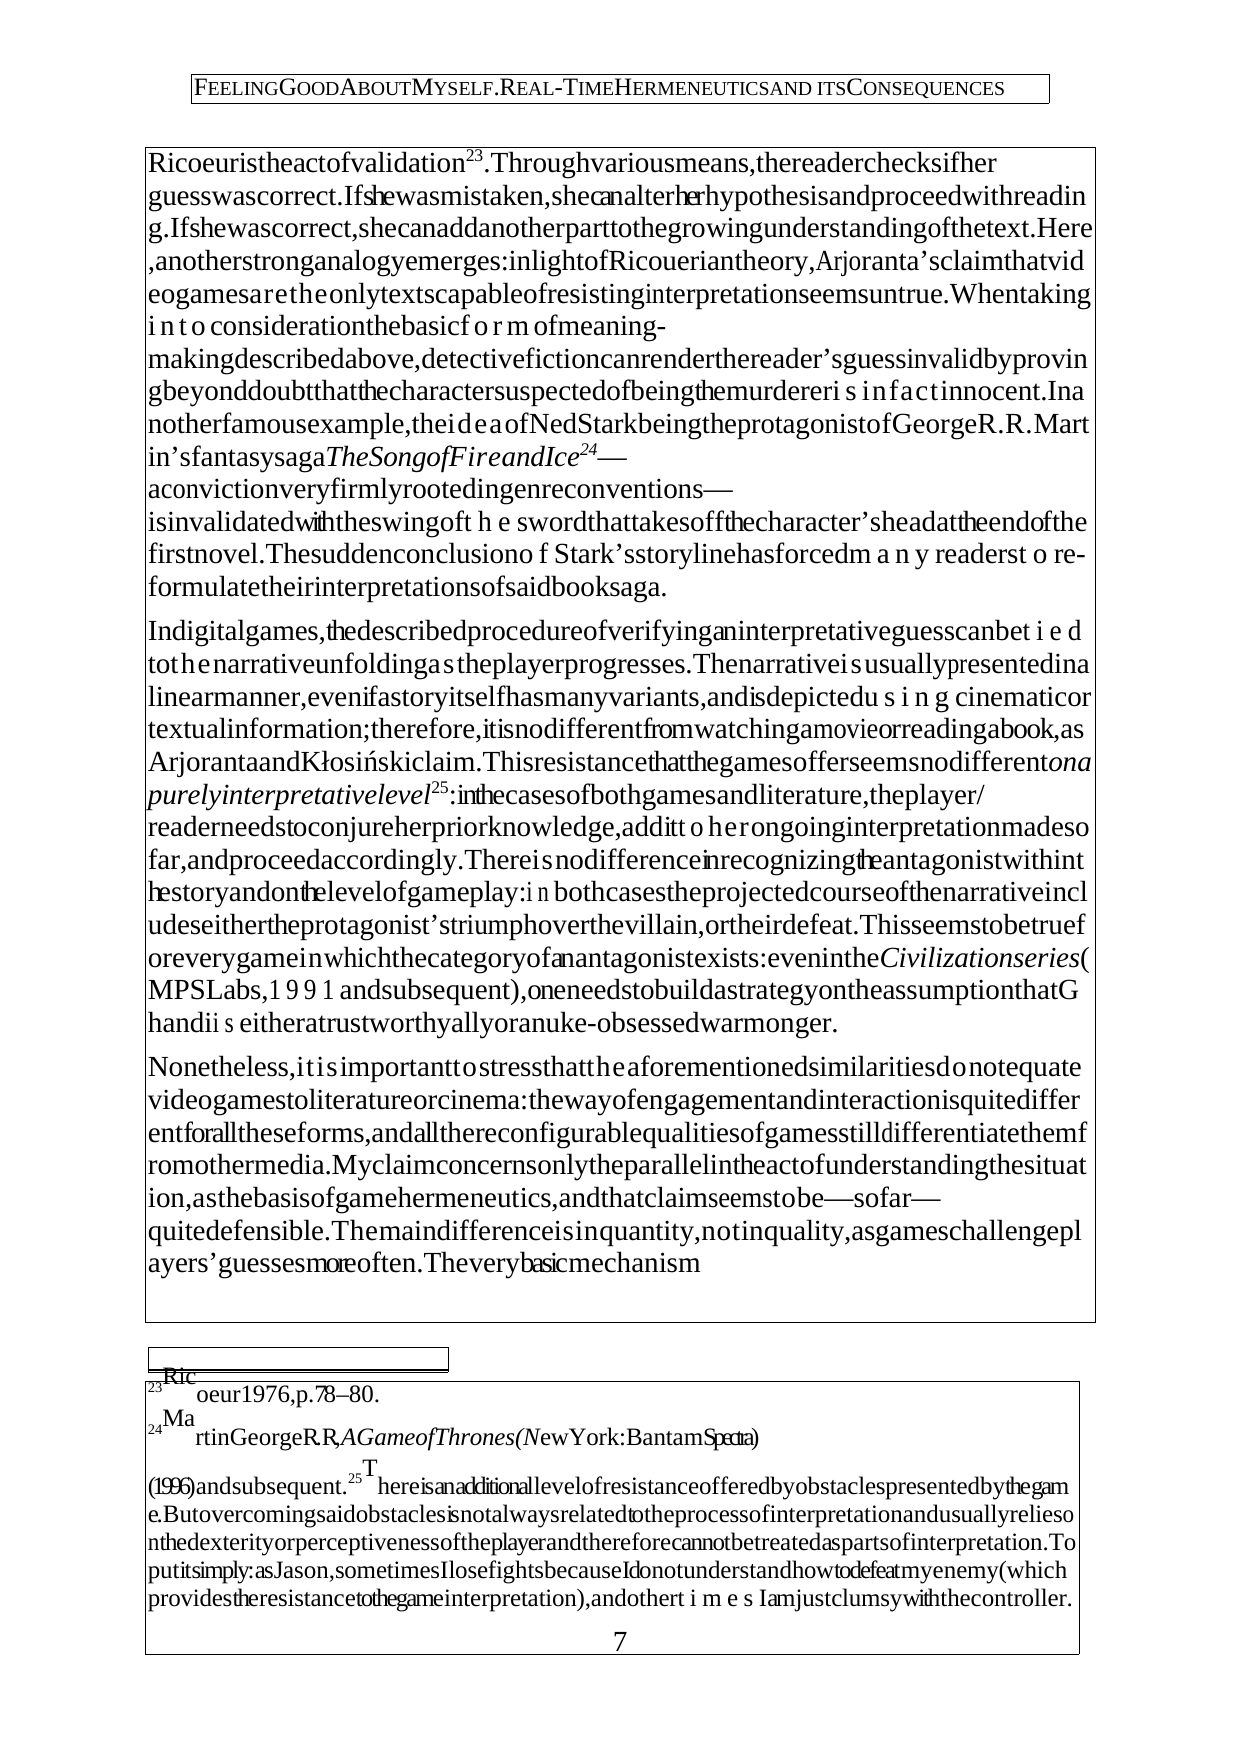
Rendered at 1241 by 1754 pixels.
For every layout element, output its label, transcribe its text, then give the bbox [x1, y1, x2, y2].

text Ricoeuristheactofvalidation23.Throughvariousmeans,thereaderchecksifher [148, 148, 1095, 179]
text FEELINGGOODABOUTMYSELF.REAL-TIMEHERMENEUTICSAND ITSCONSEQUENCES [193, 75, 1049, 101]
text Indigitalgames,thedescribedprocedureofverifyinganinterpretativeguesscanbetiedtothenarrativeunfoldingastheplayerprogresses.Thenarrativeisusuallypresentedinalinearmanner,evenifastoryitselfhasmanyvariants,andisdepictedusingcinematicortextualinformation;therefore,itisnodifferentfromwatchingamovieorreadingabook,asArjorantaandKłosińskiclaim.Thisresistancethatthegamesofferseemsnodifferentonapurelyinterpretativelevel25:inthecasesofbothgamesandliterature,theplayer/readerneedstoconjureherpriorknowledge,addittoherongoinginterpretationmadesofar,andproceedaccordingly.Thereisnodifferenceinrecognizingtheantagonistwithinthestoryandonthelevelofgameplay:inbothcasestheprojectedcourseofthenarrativeincludeseithertheprotagonist’striumphoverthevillain,ortheirdefeat.Thisseemstobetrueforeverygameinwhichthecategoryofanantagonistexists:evenintheCivilizationseries(MPSLabs,1991andsubsequent),oneneedstobuildastrategyontheassumptionthatGhandiiseitheratrustworthyallyoranuke-obsessedwarmonger. [148, 615, 1093, 1038]
text 23Ricoeur1976,p.78–80. [148, 1382, 1079, 1408]
text guesswascorrect.Ifshewasmistaken,shecanalterherhypothesisandproceedwithreading.Ifshewascorrect,shecanaddanotherparttothegrowingunderstandingofthetext.Here,anotherstronganalogyemerges:inlightofRicoueriantheory,Arjoranta’sclaimthatvideogamesaretheonlytextscapableofresistinginterpretationseemsuntrue.Whentakingintoconsiderationthebasicformofmeaning-makingdescribedabove,detectivefictioncanrenderthereader’sguessinvalidbyprovingbeyonddoubtthatthecharactersuspectedofbeingthemurdererisinfactinnocent.Inanotherfamousexample,theideaofNedStarkbeingtheprotagonistofGeorgeR.R.Martin’sfantasysagaTheSongofFireandIce24—aconvictionveryfirmlyrootedingenreconventions—isinvalidatedwiththeswingoftheswordthattakesoffthecharacter’sheadattheendofthefirstnovel.ThesuddenconclusionofStark’sstorylinehasforcedmanyreaderstore-formulatetheirinterpretationsofsaidbooksaga. [148, 179, 1093, 603]
text 7 [161, 1624, 1079, 1654]
text 24MartinGeorgeR.R,AGameofThrones(NewYork:BantamSpectra)(1996)andsubsequent.25Thereisanadditionallevelofresistanceofferedbyobstaclespresentedbythegame.Butovercomingsaidobstaclesisnotalwaysrelatedtotheprocessofinterpretationandusuallyreliesonthedexterityorperceptivenessoftheplayerandthereforecannotbetreatedaspartsofinterpretation.Toputitsimply:asJason,sometimesIlosefightsbecauseIdonotunderstandhowtodefeatmyenemy(whichprovidestheresistancetothegameinterpretation),andothertimesIamjustclumsywiththecontroller. [148, 1408, 1077, 1611]
text Nonetheless,itisimportanttostressthattheaforementionedsimilaritiesdonotequatevideogamestoliteratureorcinema:thewayofengagementandinteractionisquitedifferentforalltheseforms,andallthereconfigurablequalitiesofgamesstilldifferentiatethemfromothermedia.Myclaimconcernsonlytheparallelintheactofunderstandingthesituation,asthebasisofgamehermeneutics,andthatclaimseemstobe—sofar—quitedefensible.Themaindifferenceisinquantity,notinquality,asgameschallengeplayers’guessesmoreoften.Theverybasicmechanism [148, 1051, 1092, 1279]
